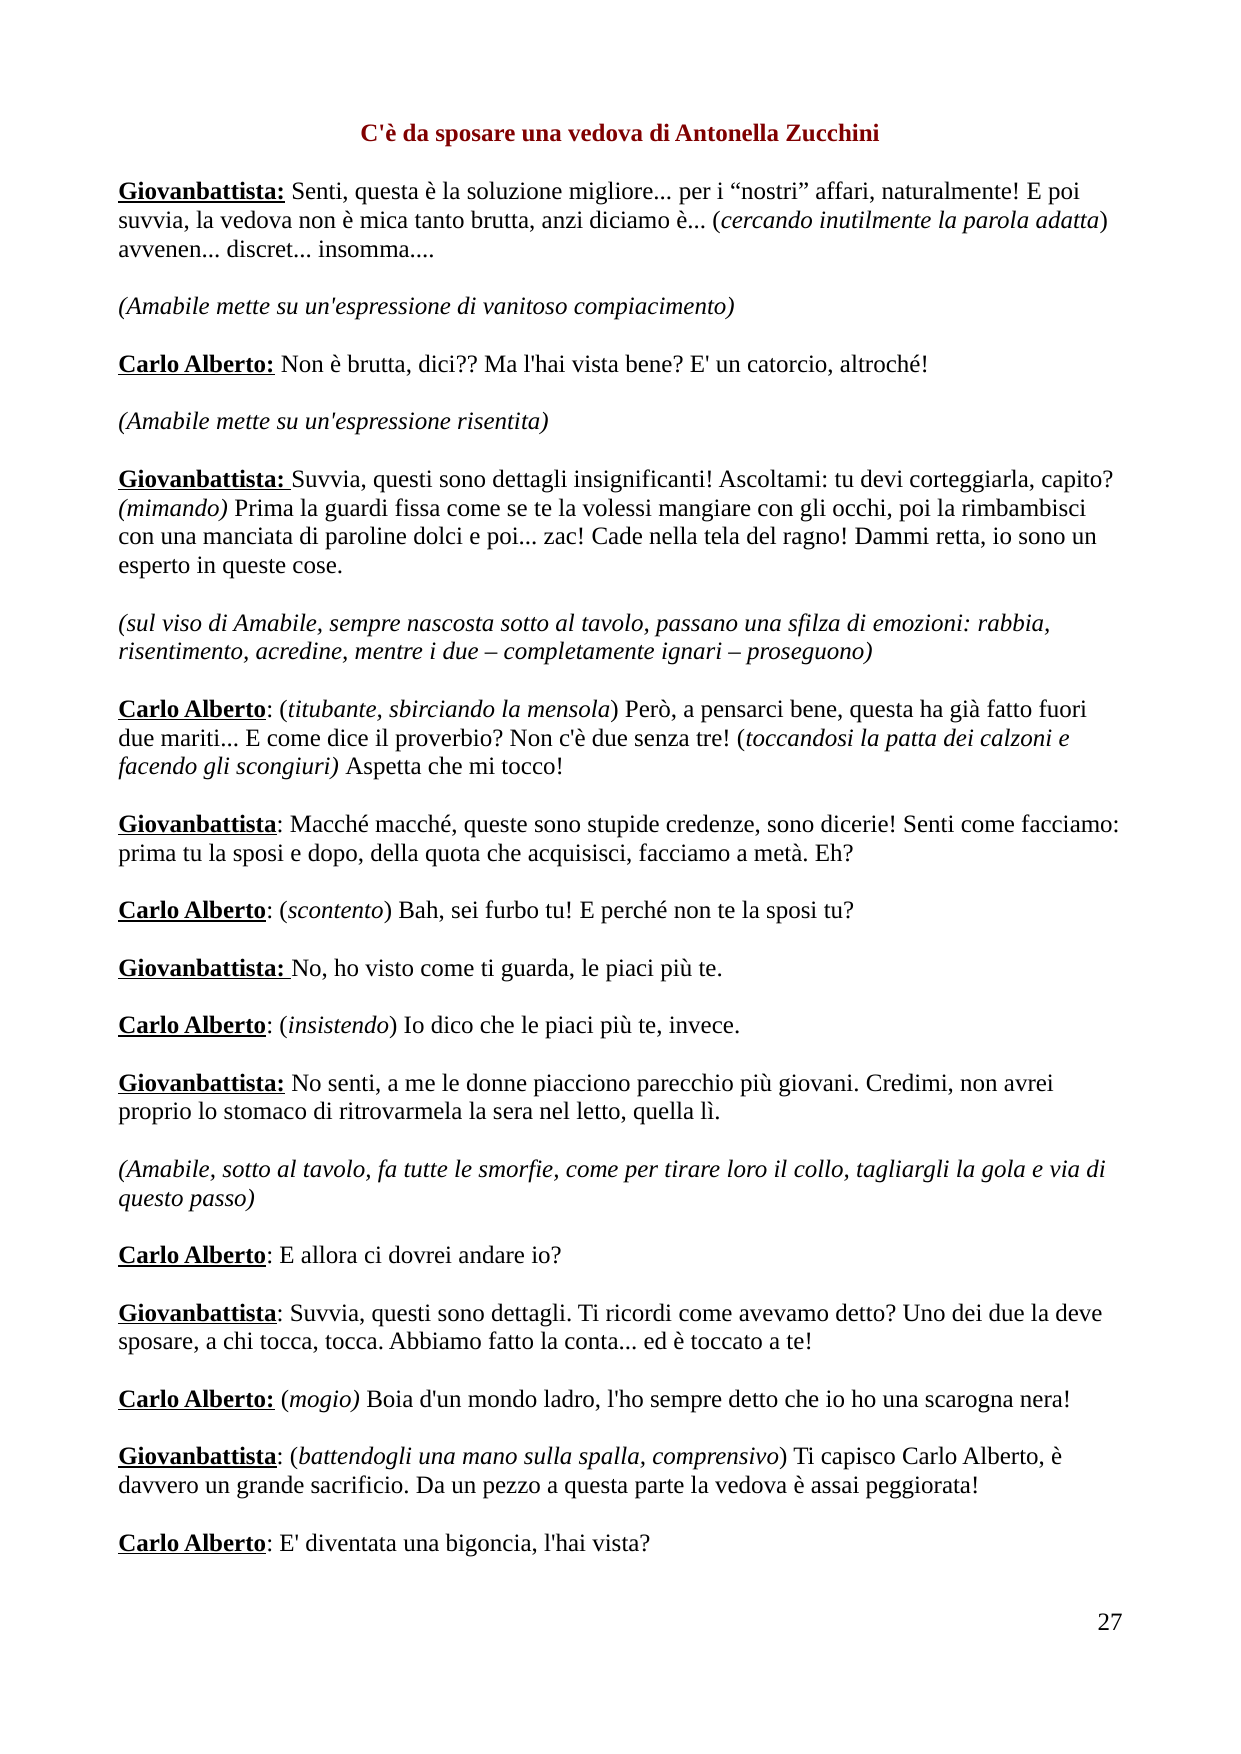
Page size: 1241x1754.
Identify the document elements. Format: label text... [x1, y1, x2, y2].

text Giovanbattista: Macché macché, queste sono stupide credenze, sono dicerie! Senti come facciamo: prima tu la sposi e dopo, della quota che acquisisci, facciamo a metà. Eh? [118, 809, 1122, 866]
text Giovanbattista: No, ho visto come ti guarda, le piaci più te. [118, 953, 1122, 981]
text Giovanbattista: Suvvia, questi sono dettagli. Ti ricordi come avevamo detto? Uno dei due la deve sposare, a chi tocca, tocca. Abbiamo fatto la conta... ed è toccato a te! [118, 1298, 1122, 1355]
text (Amabile, sotto al tavolo, fa tutte le smorfie, come per tirare loro il collo, tagliargli la gola e via di questo passo) [118, 1154, 1122, 1211]
text Giovanbattista: Suvvia, questi sono dettagli insignificanti! Ascoltami: tu devi corteggiarla, capito? (mimando) Prima la guardi fissa come se te la volessi mangiare con gli occhi, poi la rimbambisci con una manciata di paroline dolci e poi... zac! Cade nella tela del ragno! Dammi retta, io sono un esperto in queste cose. [118, 464, 1122, 579]
text (Amabile mette su un'espressione di vanitoso compiacimento) [118, 291, 1122, 320]
text (sul viso di Amabile, sempre nascosta sotto al tavolo, passano una sfilza di emozioni: rabbia, risentimento, acredine, mentre i due – completamente ignari – proseguono) [118, 608, 1122, 665]
text Giovanbattista: Senti, questa è la soluzione migliore... per i “nostri” affari, naturalmente! E poi suvvia, la vedova non è mica tanto brutta, anzi diciamo è... (cercando inutilmente la parola adatta) avvenen... discret... insomma.... [118, 176, 1122, 263]
text Carlo Alberto: (insistendo) Io dico che le piaci più te, invece. [118, 1010, 1122, 1039]
text Carlo Alberto: (titubante, sbirciando la mensola) Però, a pensarci bene, questa ha già fatto fuori due mariti... E come dice il proverbio? Non c'è due senza tre! (toccandosi la patta dei calzoni e facendo gli scongiuri) Aspetta che mi tocco! [118, 694, 1122, 780]
text Carlo Alberto: Non è brutta, dici?? Ma l'hai vista bene? E' un catorcio, altroché! [118, 349, 1122, 378]
text Carlo Alberto: E' diventata una bigoncia, l'hai vista? [118, 1528, 1122, 1556]
text (Amabile mette su un'espressione risentita) [118, 406, 1122, 435]
text Carlo Alberto: E allora ci dovrei andare io? [118, 1240, 1122, 1269]
text Carlo Alberto: (scontento) Bah, sei furbo tu! E perché non te la sposi tu? [118, 895, 1122, 924]
text Giovanbattista: No senti, a me le donne piacciono parecchio più giovani. Credimi, non avrei proprio lo stomaco di ritrovarmela la sera nel letto, quella lì. [118, 1068, 1122, 1125]
text Giovanbattista: (battendogli una mano sulla spalla, comprensivo) Ti capisco Carlo Alberto, è davvero un grande sacrificio. Da un pezzo a questa parte la vedova è assai peggiorata! [118, 1441, 1122, 1499]
text Carlo Alberto: (mogio) Boia d'un mondo ladro, l'ho sempre detto che io ho una scarogna nera! [118, 1384, 1122, 1413]
